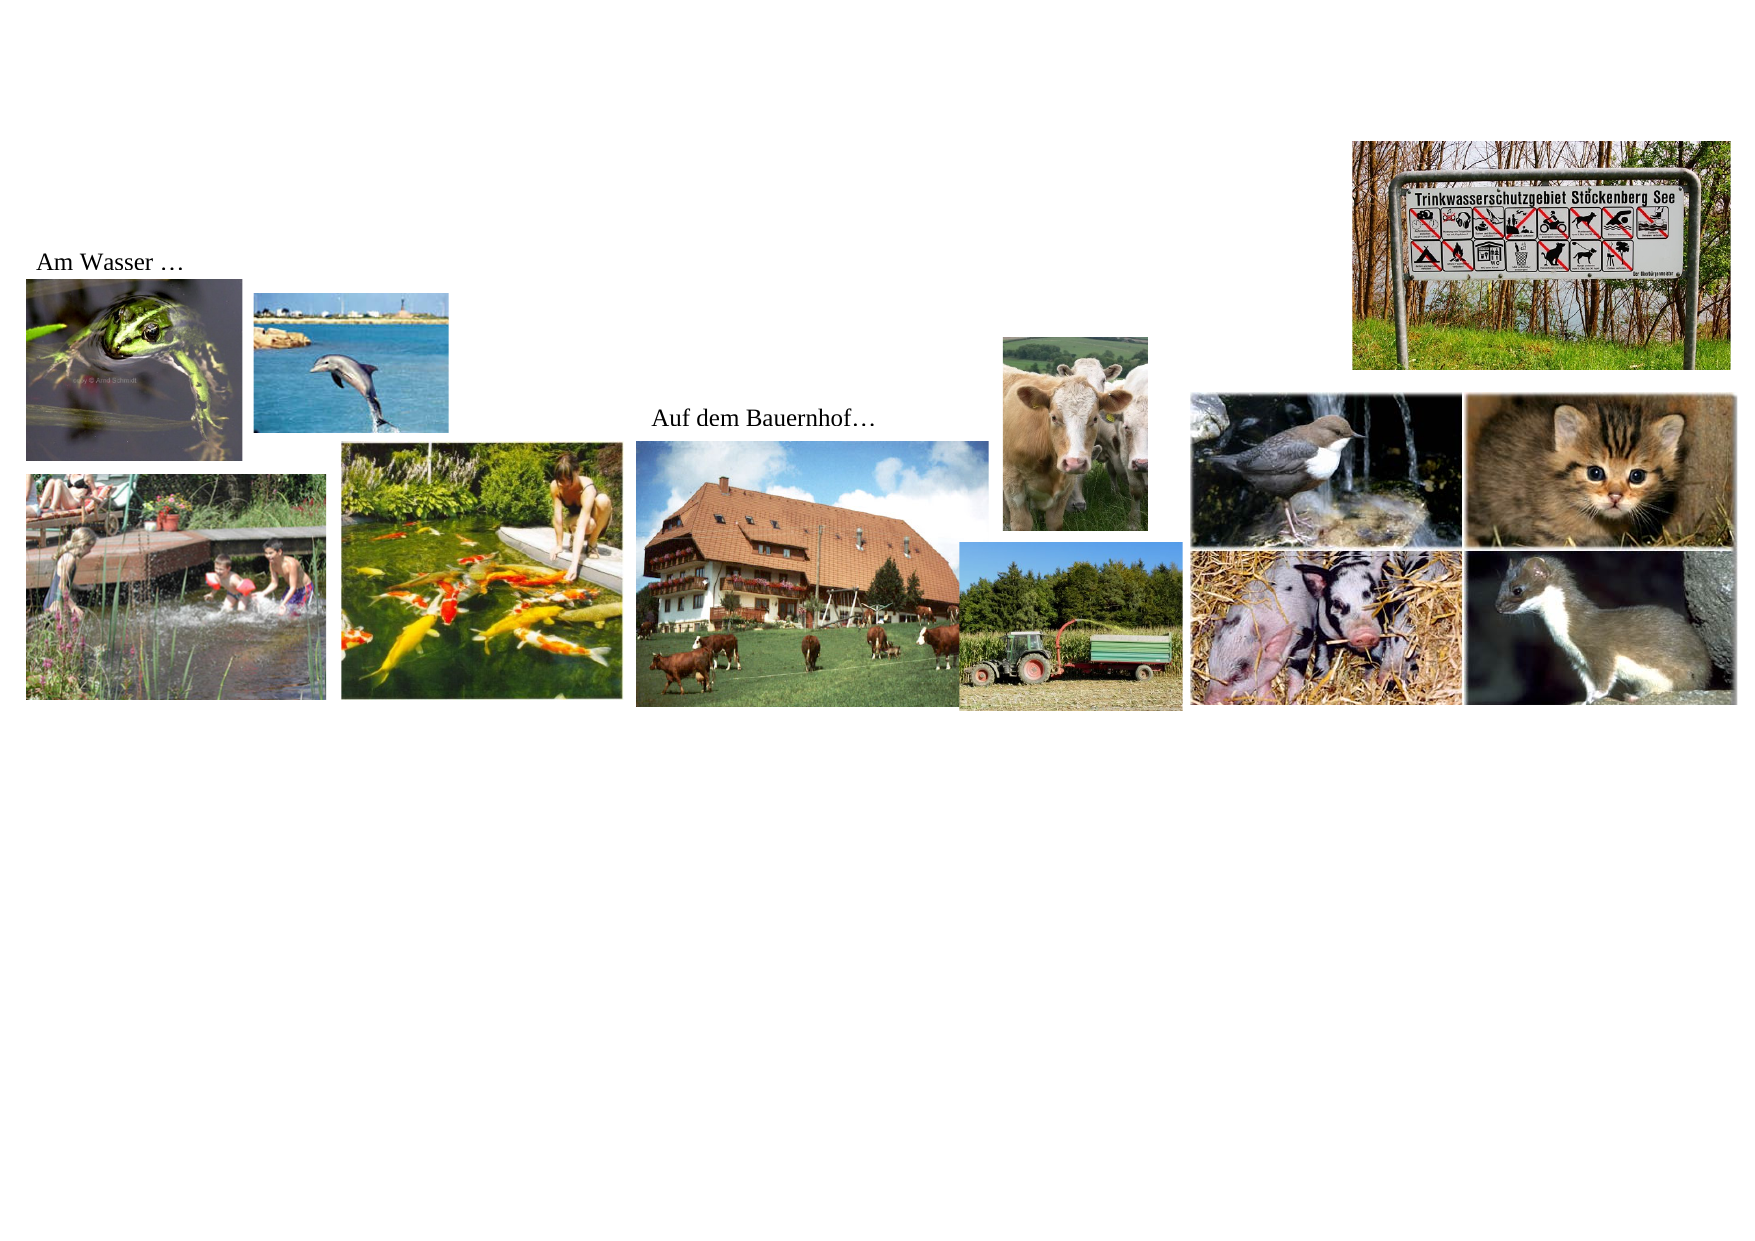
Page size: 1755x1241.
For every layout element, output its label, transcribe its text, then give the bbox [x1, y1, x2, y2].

text Am Wasser … [36, 247, 231, 270]
text Auf dem Bauernhof… [651, 403, 921, 426]
